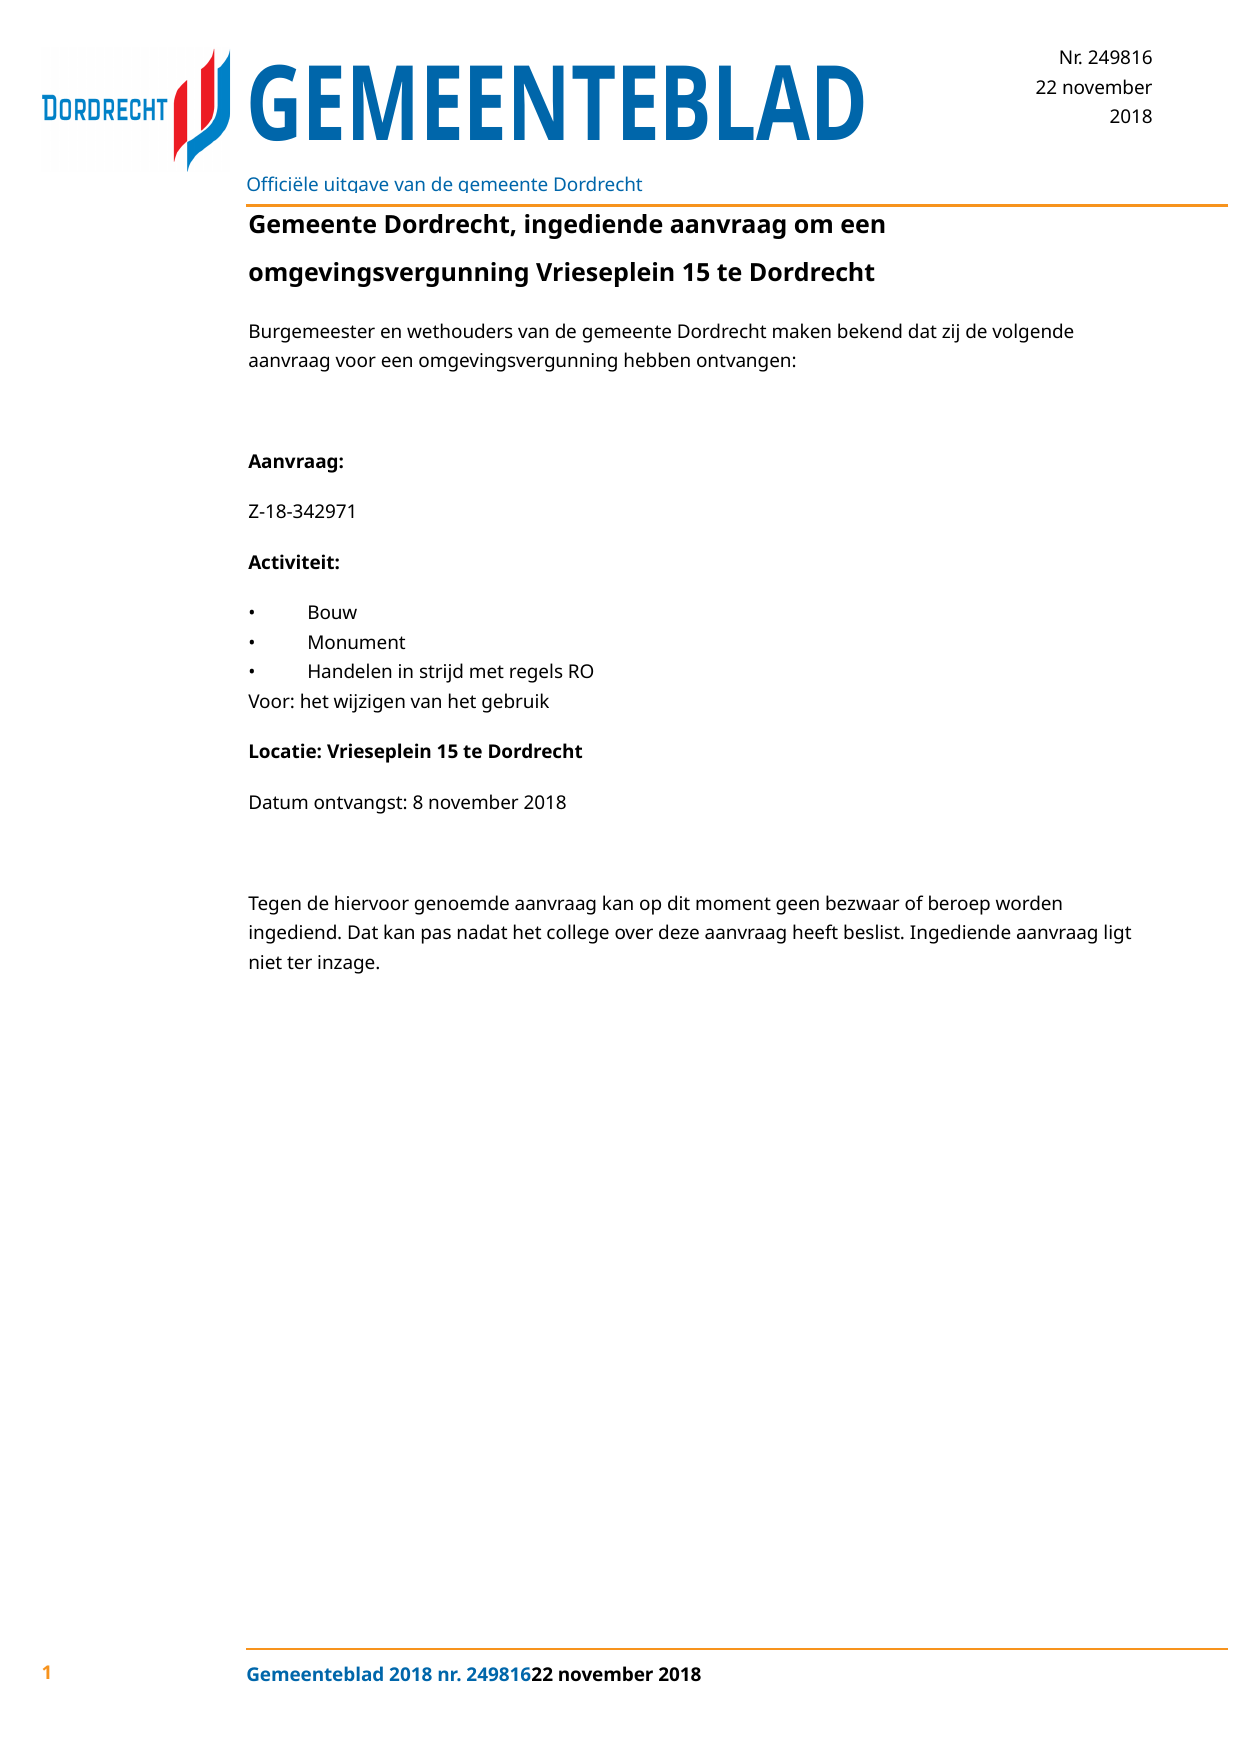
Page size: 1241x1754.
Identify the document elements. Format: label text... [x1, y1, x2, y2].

list Bouw [248, 599, 1152, 625]
picture [41, 47, 231, 172]
text Aanvraag: [248, 448, 1152, 474]
text Gemeente Dordrecht, ingediende aanvraag om een omgevingsvergunning Vrieseplein 15 te Dordrecht [248, 207, 1152, 288]
text Z-18-342971 [248, 499, 1152, 524]
text Locatie: Vrieseplein 15 te Dordrecht [248, 739, 1152, 764]
list Monument [248, 629, 1152, 655]
text Tegen de hiervoor genoemde aanvraag kan op dit moment geen bezwaar of beroep worden ingediend. Dat kan pas nadat het college over deze aanvraag heeft beslist. Ingediende aanvraag ligt niet ter inzage. [248, 890, 1152, 975]
text Burgemeester en wethouders van de gemeente Dordrecht maken bekend dat zij de volgende aanvraag voor een omgevingsvergunning hebben ontvangen: [248, 318, 1152, 373]
text Datum ontvangst: 8 november 2018 [248, 789, 1152, 815]
text Voor: het wijzigen van het gebruik [248, 688, 1152, 714]
list Handelen in strijd met regels RO [248, 659, 1152, 684]
text Activiteit: [248, 549, 1152, 575]
